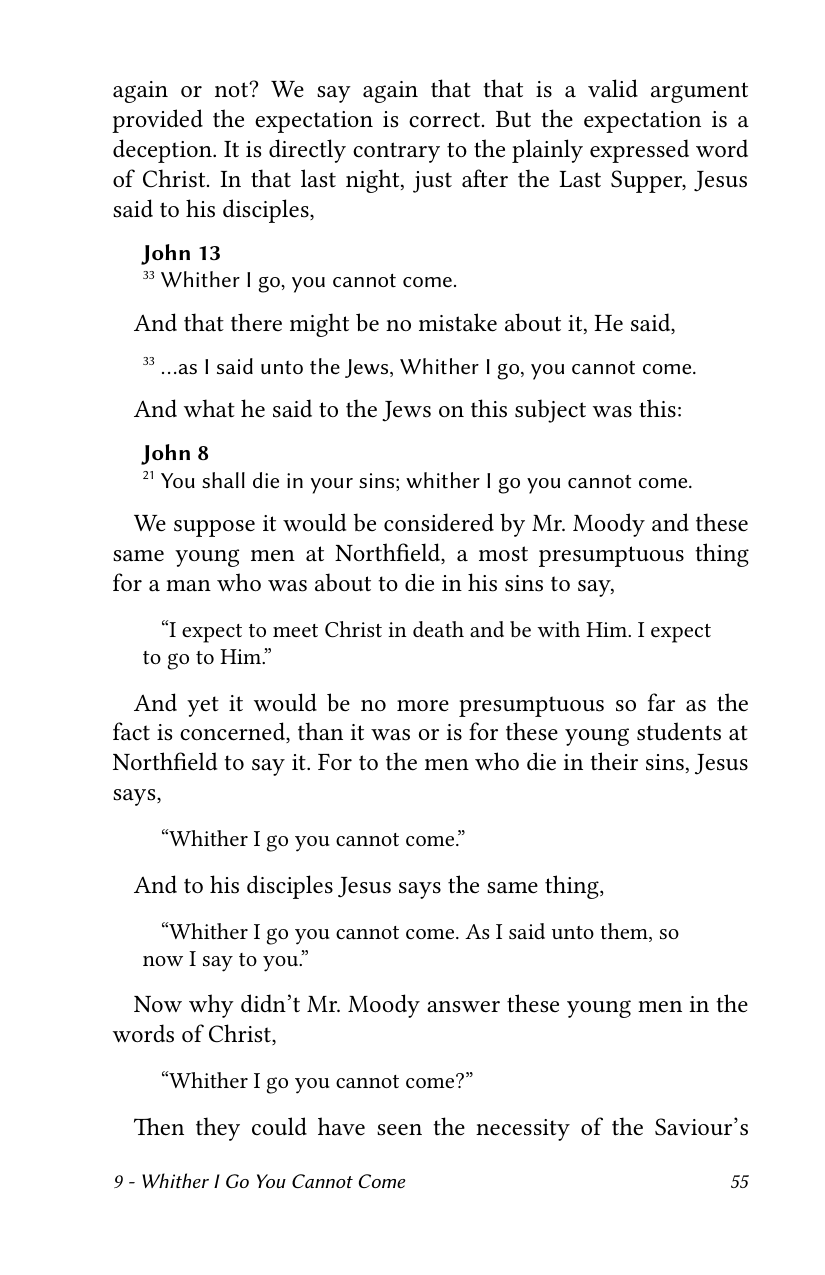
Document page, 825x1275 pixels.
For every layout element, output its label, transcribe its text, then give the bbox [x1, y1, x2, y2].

text 33 ...as I said unto the Jews, Whither I go, you cannot come. [142, 354, 720, 380]
text We suppose it would be considered by Mr. Moody and these same young men at Northfield, a most presumptuous thing for a man who was about to die in his sins to say, [112, 509, 750, 598]
text And to his disciples Jesus says the same thing, [112, 871, 750, 899]
text 21 You shall die in your sins; whither I go you cannot come. [142, 468, 720, 494]
text Then they could have seen the necessity of the Saviour’s [112, 1113, 750, 1141]
text And that there might be no mistake about it, He said, [112, 309, 750, 337]
text again or not? We say again that that is a valid argument provided the expectation is correct. But the expectation is a deception. It is directly contrary to the plainly expressed word of Christ. In that last night, just after the Last Supper, Jesus said to his disciples, [112, 75, 750, 223]
text John 8 [142, 440, 750, 466]
text “Whither I go you cannot come.” [142, 826, 720, 852]
text “I expect to meet Christ in death and be with Him. I expect to go to Him.” [142, 617, 720, 670]
text “Whither I go you cannot come. As I said unto them, so now I say to you.” [142, 919, 720, 972]
text John 13 [142, 239, 750, 266]
text Now why didn’t Mr. Moody answer these young men in the words of Christ, [112, 990, 750, 1048]
text 33 Whither I go, you cannot come. [142, 267, 720, 293]
text And what he said to the Jews on this subject was this: [112, 395, 750, 424]
text And yet it would be no more presumptuous so far as the fact is concerned, than it was or is for these young students at Northfield to say it. For to the men who die in their sins, Jesus says, [112, 688, 750, 807]
text “Whither I go you cannot come?” [142, 1068, 720, 1094]
